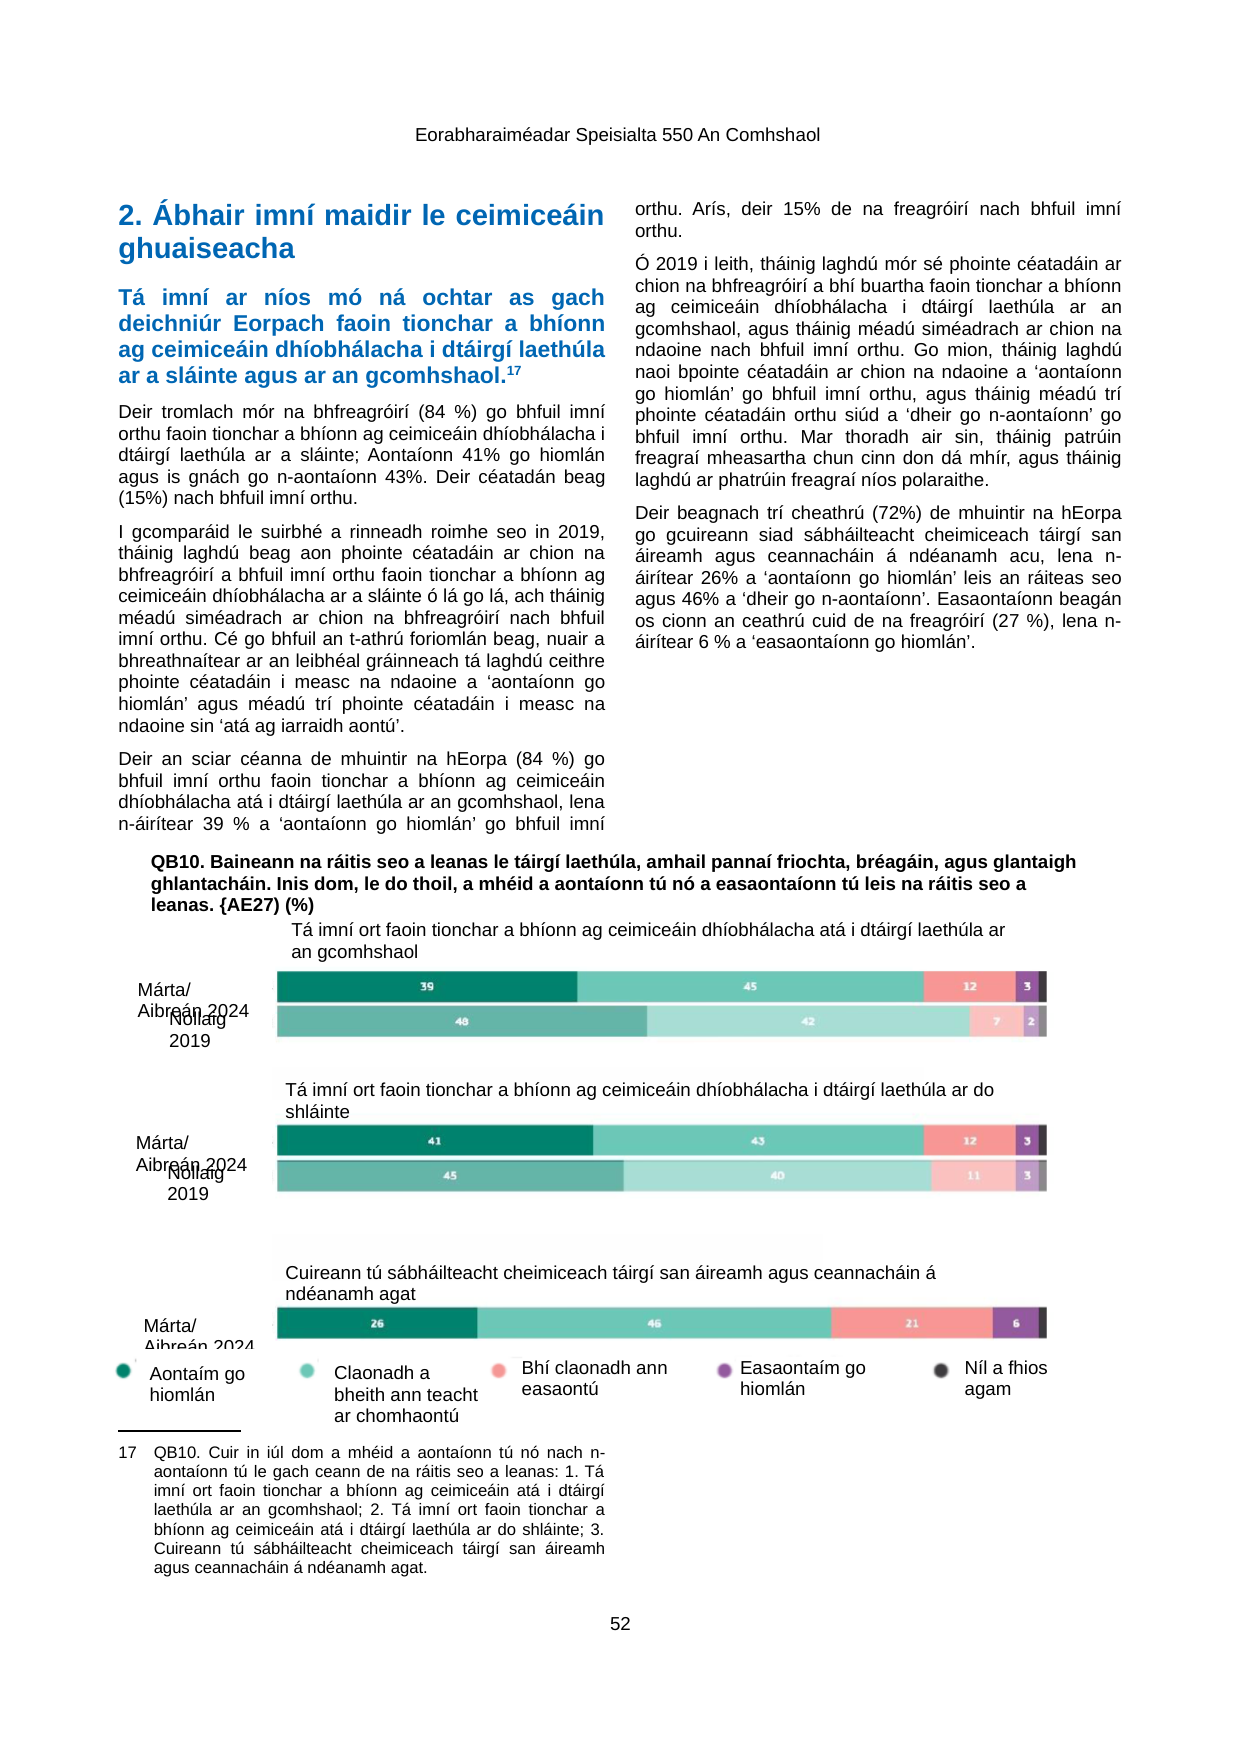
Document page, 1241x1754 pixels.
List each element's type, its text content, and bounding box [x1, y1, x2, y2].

text Deir tromlach mór na bhfreagróirí (84 %) go bhfuil imní orthu faoin tionchar a bhíonn ag ceimiceáin dhíobhálacha i dtáirgí laethúla ar a sláinte; Aontaíonn 41% go hiomlán agus is gnách go n-aontaíonn 43%. Deir céatadán beag (15%) nach bhfuil imní orthu. [118, 401, 605, 508]
text I gcomparáid le suirbhé a rinneadh roimhe seo in 2019, tháinig laghdú beag aon phointe céatadáin ar chion na bhfreagróirí a bhfuil imní orthu faoin tionchar a bhíonn ag ceimiceáin dhíobhálacha ar a sláinte ó lá go lá, ach tháinig méadú siméadrach ar chion na bhfreagróirí nach bhfuil imní orthu. Cé go bhfuil an t-athrú foriomlán beag, nuair a bhreathnaítear ar an leibhéal gráinneach tá laghdú ceithre phointe céatadáin i measc na ndaoine a ‘aontaíonn go hiomlán’ agus méadú trí phointe céatadáin i measc na ndaoine sin ‘atá ag iarraidh aontú’. [118, 520, 605, 736]
text Tá imní ar níos mó ná ochtar as gach deichniúr Eorpach faoin tionchar a bhíonn ag ceimiceáin dhíobhálacha i dtáirgí laethúla ar a sláinte agus ar an gcomhshaol. [118, 283, 605, 389]
picture [272, 966, 1054, 1344]
text Ó 2019 i leith, tháinig laghdú mór sé phointe céatadáin ar chion na bhfreagróirí a bhí buartha faoin tionchar a bhíonn ag ceimiceáin dhíobhálacha i dtáirgí laethúla ar an gcomhshaol, agus tháinig méadú siméadrach ar chion na ndaoine nach bhfuil imní orthu. Go mion, tháinig laghdú naoi bpointe céatadáin ar chion na ndaoine a ‘aontaíonn go hiomlán’ go bhfuil imní orthu, agus tháinig méadú trí phointe céatadáin orthu siúd a ‘dheir go n-aontaíonn’ go bhfuil imní orthu. Mar thoradh air sin, tháinig patrúin freagraí mheasartha chun cinn don dá mhír, agus tháinig laghdú ar phatrúin freagraí níos polaraithe. [635, 253, 1122, 490]
text orthu. Arís, deir 15% de na freagróirí nach bhfuil imní orthu. [635, 198, 1122, 241]
subtitle 2. Ábhair imní maidir le ceimiceáin ghuaiseacha [118, 198, 605, 265]
text Deir an sciar céanna de mhuintir na hEorpa (84 %) go bhfuil imní orthu faoin tionchar a bhíonn ag ceimiceáin dhíobhálacha atá i dtáirgí laethúla ar an gcomhshaol, lena n-áirítear 39 % a ‘aontaíonn go hiomlán’ go bhfuil imní [118, 748, 605, 834]
text Deir beagnach trí cheathrú (72%) de mhuintir na hEorpa go gcuireann siad sábháilteacht cheimiceach táirgí san áireamh agus ceannacháin á ndéanamh acu, lena n-áirítear 26% a ‘aontaíonn go hiomlán’ leis an ráiteas seo agus 46% a ‘dheir go n-aontaíonn’. Easaontaíonn beagán os cionn an ceathrú cuid de na freagróirí (27 %), lena n-áirítear 6 % a ‘easaontaíonn go hiomlán’. [635, 502, 1122, 653]
picture [105, 1349, 950, 1385]
text QB10. Cuir in iúl dom a mhéid a aontaíonn tú nó nach n-aontaíonn tú le gach ceann de na ráitis seo a leanas: 1. Tá imní ort faoin tionchar a bhíonn ag ceimiceáin atá i dtáirgí laethúla ar an gcomhshaol; 2. Tá imní ort faoin tionchar a bhíonn ag ceimiceáin atá i dtáirgí laethúla ar do shláinte; 3. Cuireann tú sábháilteacht cheimiceach táirgí san áireamh agus ceannacháin á ndéanamh agat. [118, 1443, 605, 1577]
